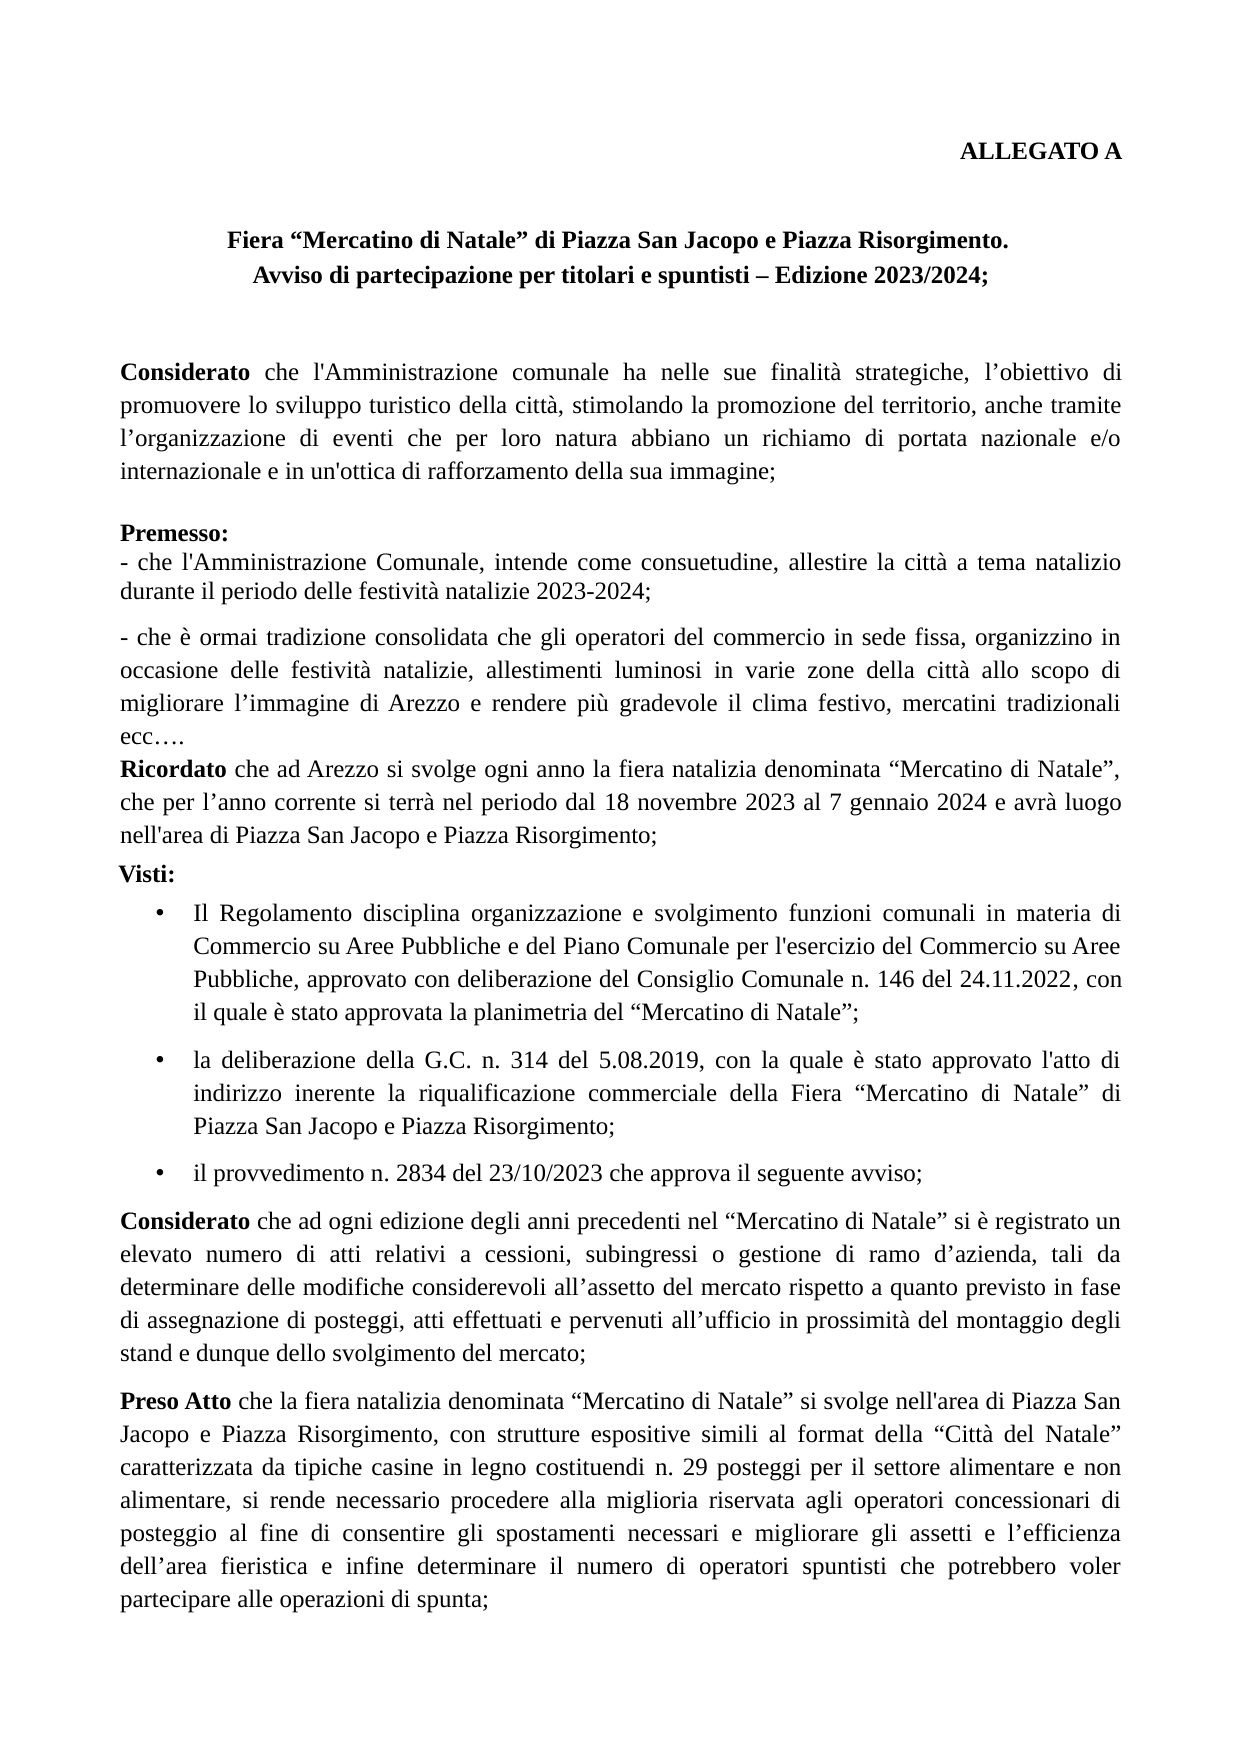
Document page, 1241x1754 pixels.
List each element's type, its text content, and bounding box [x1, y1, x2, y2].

text - che l'Amministrazione Comunale, intende come consuetudine, allestire la città a tema natalizio durante il periodo delle festività natalizie 2023-2024; [120, 547, 1122, 604]
text Preso Atto che la fiera natalizia denominata “Mercatino di Natale” si svolge nell'area di Piazza San Jacopo e Piazza Risorgimento, con strutture espositive simili al format della “Città del Natale” caratterizzata da tipiche casine in legno costituendi n. 29 posteggi per il settore alimentare e non alimentare, si rende necessario procedere alla miglioria riservata agli operatori concessionari di posteggio al fine di consentire gli spostamenti necessari e migliorare gli assetti e l’efficienza dell’area fieristica e infine determinare il numero di operatori spuntisti che potrebbero voler partecipare alle operazioni di spunta; [120, 1386, 1122, 1613]
text Considerato che l'Amministrazione comunale ha nelle sue finalità strategiche, l’obiettivo di promuovere lo sviluppo turistico della città, stimolando la promozione del territorio, anche tramite l’organizzazione di eventi che per loro natura abbiano un richiamo di portata nazionale e/o internazionale e in un'ottica di rafforzamento della sua immagine; [120, 357, 1122, 485]
text Considerato che ad ogni edizione degli anni precedenti nel “Mercatino di Natale” si è registrato un elevato numero di atti relativi a cessioni, subingressi o gestione di ramo d’azienda, tali da determinare delle modifiche considerevoli all’assetto del mercato rispetto a quanto previsto in fase di assegnazione di posteggi, atti effettuati e pervenuti all’ufficio in prossimità del montaggio degli stand e dunque dello svolgimento del mercato; [120, 1206, 1122, 1367]
text ALLEGATO A [120, 136, 1122, 164]
text - che è ormai tradizione consolidata che gli operatori del commercio in sede fissa, organizzino in occasione delle festività natalizie, allestimenti luminosi in varie zone della città allo scopo di migliorare l’immagine di Arezzo e rendere più gradevole il clima festivo, mercatini tradizionali ecc…. [120, 622, 1122, 750]
text Premesso: [120, 518, 1122, 547]
text Ricordato che ad Arezzo si svolge ogni anno la fiera natalizia denominata “Mercatino di Natale”, che per l’anno corrente si terrà nel periodo dal 18 novembre 2023 al 7 gennaio 2024 e avrà luogo nell'area di Piazza San Jacopo e Piazza Risorgimento; [120, 754, 1122, 849]
list Il Regolamento disciplina organizzazione e svolgimento funzioni comunali in materia di Commercio su Aree Pubbliche e del Piano Comunale per l'esercizio del Commercio su Aree Pubbliche, approvato con deliberazione del Consiglio Comunale n. 146 del 24.11.2022, con il quale è stato approvata la planimetria del “Mercatino di Natale”; [156, 898, 1122, 1026]
text Visti: [118, 859, 1122, 888]
text Fiera “Mercatino di Natale” di Piazza San Jacopo e Piazza Risorgimento. [120, 226, 1122, 254]
text Avviso di partecipazione per titolari e spuntisti – Edizione 2023/2024; [120, 260, 1122, 289]
list la deliberazione della G.C. n. 314 del 5.08.2019, con la quale è stato approvato l'atto di indirizzo inerente la riqualificazione commerciale della Fiera “Mercatino di Natale” di Piazza San Jacopo e Piazza Risorgimento; [156, 1045, 1122, 1140]
list il provvedimento n. 2834 del 23/10/2023 che approva il seguente avviso; [156, 1158, 1122, 1187]
